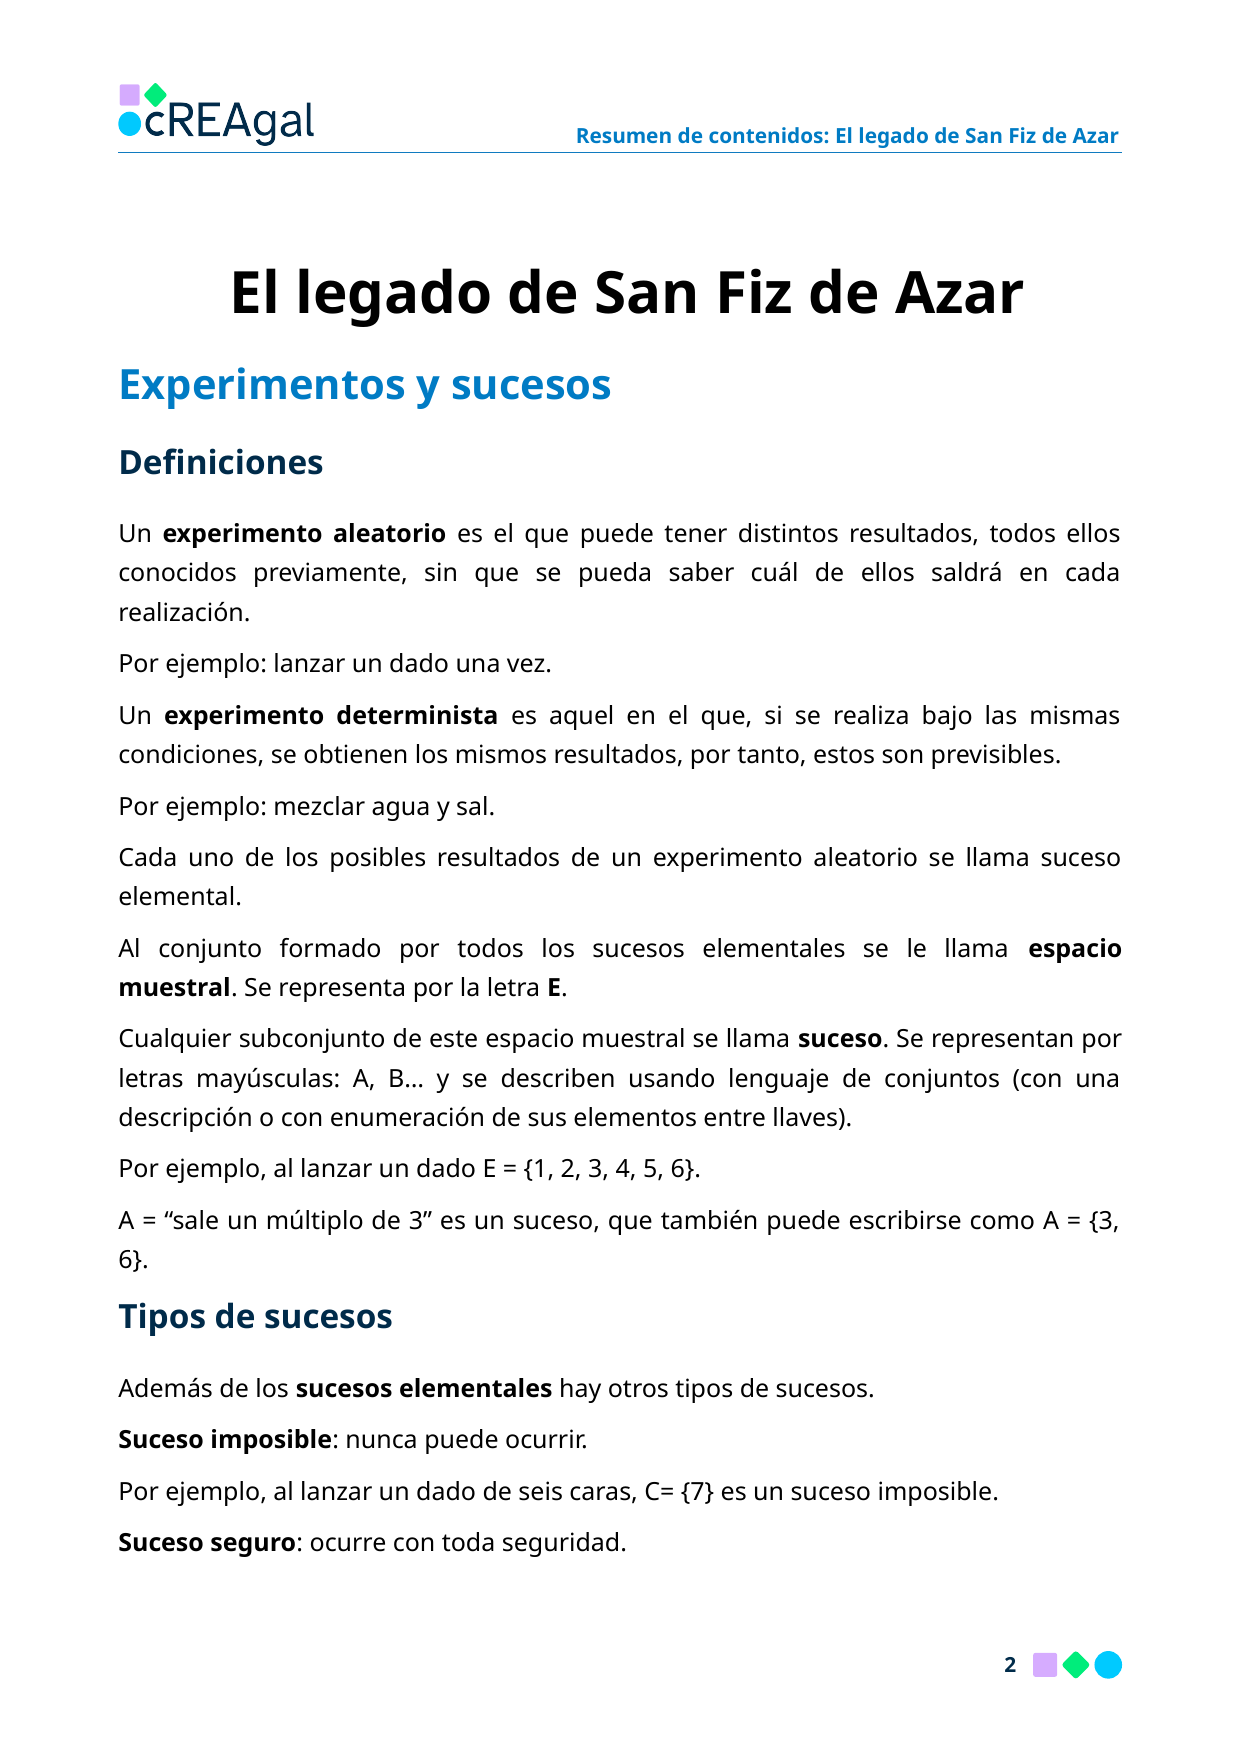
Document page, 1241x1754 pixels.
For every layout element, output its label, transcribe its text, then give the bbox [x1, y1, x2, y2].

subtitle Definiciones [118, 439, 1122, 484]
text Por ejemplo: lanzar un dado una vez. [118, 646, 1122, 680]
picture [118, 83, 314, 146]
subtitle El legado de San Fiz de Azar [118, 251, 1122, 330]
text Por ejemplo: mezclar agua y sal. [118, 788, 1122, 822]
text Un experimento determinista es aquel en el que, si se realiza bajo las mismas condiciones, se obtienen los mismos resultados, por tanto, estos son previsibles. [118, 697, 1122, 771]
text Suceso seguro: ocurre con toda seguridad. [118, 1525, 1122, 1559]
text A = “sale un múltiplo de 3” es un suceso, que también puede escribirse como A = {3, 6}. [118, 1203, 1122, 1276]
text Al conjunto formado por todos los sucesos elementales se le llama espacio muestral. Se representa por la letra E. [118, 930, 1122, 1004]
text Por ejemplo, al lanzar un dado de seis caras, C= {7} es un suceso imposible. [118, 1473, 1122, 1507]
subtitle Tipos de sucesos [118, 1293, 1122, 1339]
subtitle Experimentos y sucesos [118, 355, 1122, 412]
text Cada uno de los posibles resultados de un experimento aleatorio se llama suceso elemental. [118, 840, 1122, 913]
text Cualquier subconjunto de este espacio muestral se llama suceso. Se representan por letras mayúsculas: A, B… y se describen usando lenguaje de conjuntos (con una descripción o con enumeración de sus elementos entre llaves). [118, 1021, 1122, 1133]
text Además de los sucesos elementales hay otros tipos de sucesos. [118, 1370, 1122, 1404]
text Suceso imposible: nunca puede ocurrir. [118, 1422, 1122, 1456]
text Por ejemplo, al lanzar un dado E = {1, 2, 3, 4, 5, 6}. [118, 1151, 1122, 1185]
text Un experimento aleatorio es el que puede tener distintos resultados, todos ellos conocidos previamente, sin que se pueda saber cuál de ellos saldrá en cada realización. [118, 516, 1122, 628]
